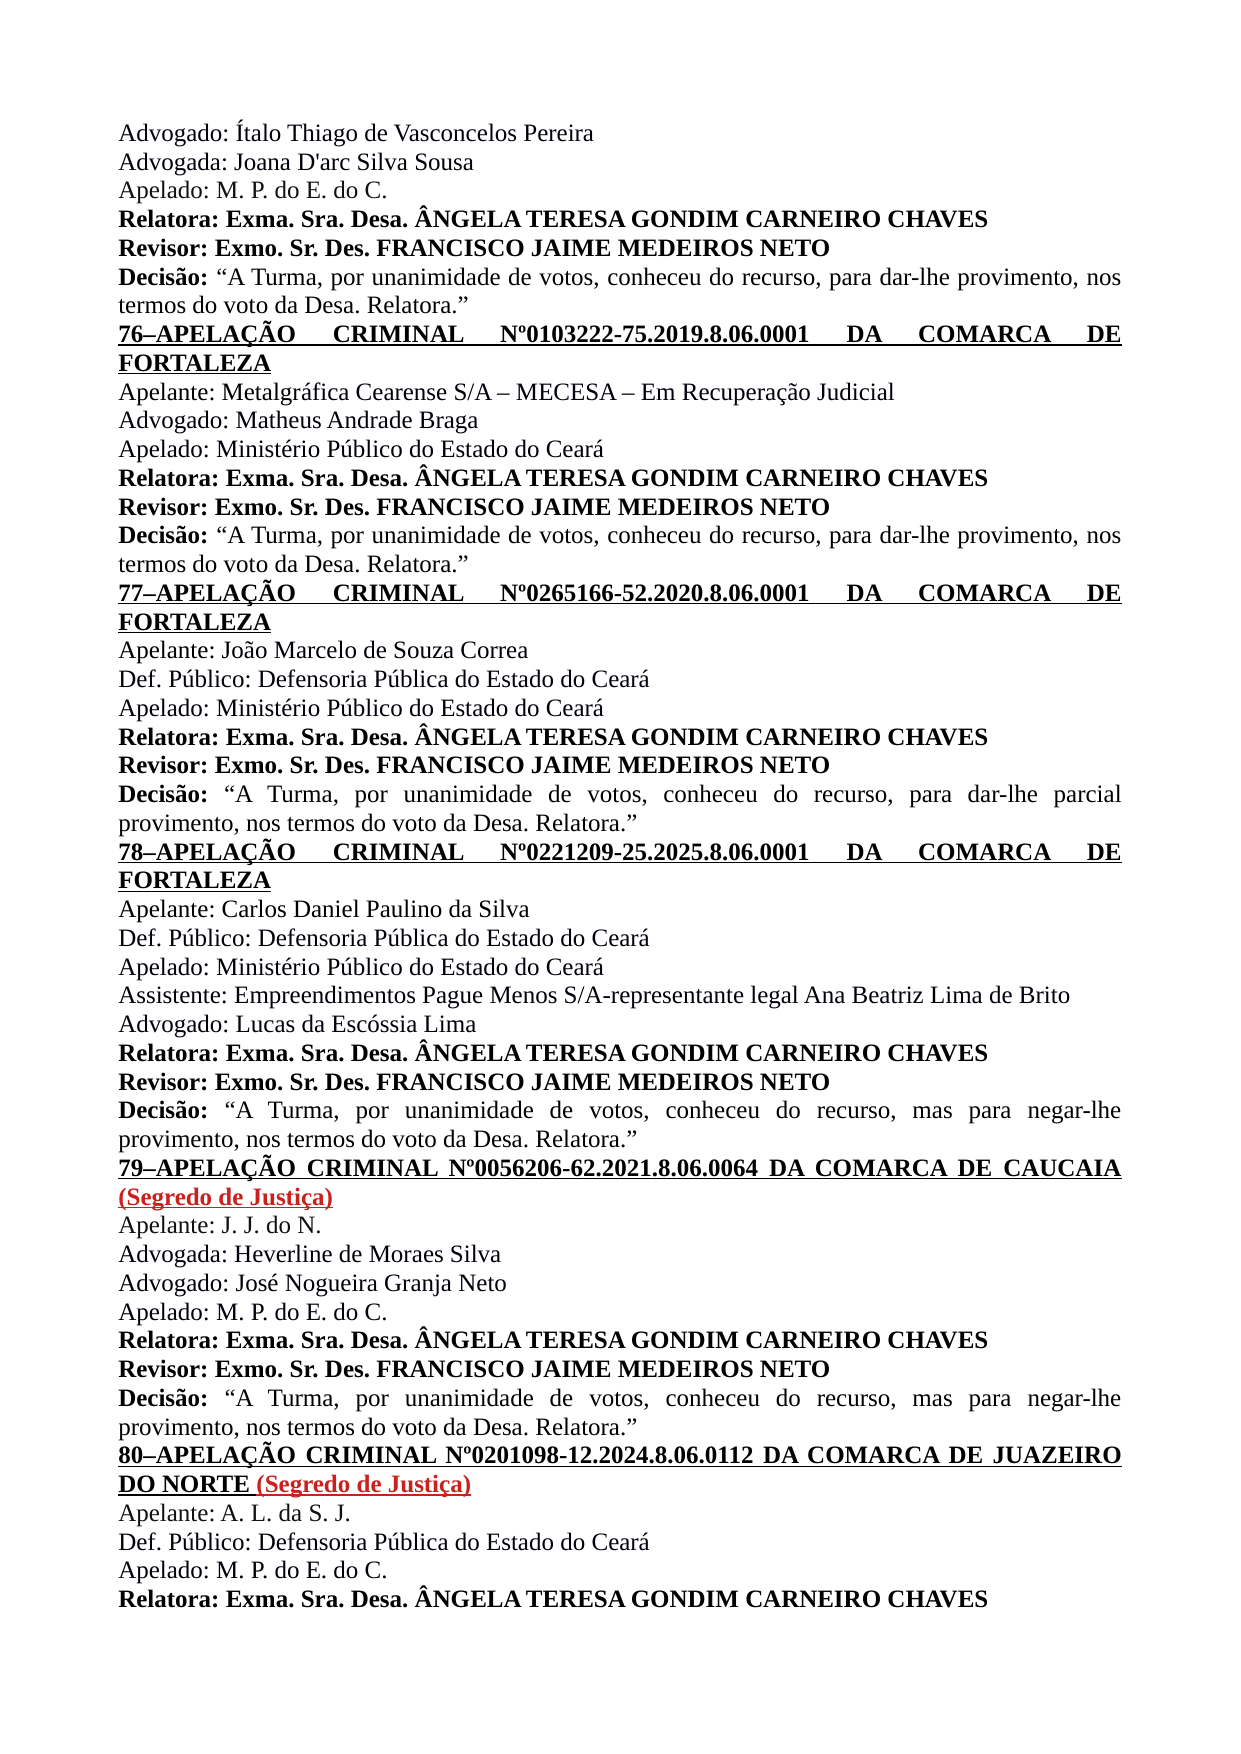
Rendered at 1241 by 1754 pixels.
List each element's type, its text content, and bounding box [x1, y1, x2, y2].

text Relatora: Exma. Sra. Desa. ÂNGELA TERESA GONDIM CARNEIRO CHAVES [118, 722, 1122, 751]
text Relatora: Exma. Sra. Desa. ÂNGELA TERESA GONDIM CARNEIRO CHAVES [118, 1326, 1122, 1354]
text 77–APELAÇÃO CRIMINAL Nº0265166-52.2020.8.06.0001 DA COMARCA DE [118, 578, 1122, 603]
text 76–APELAÇÃO CRIMINAL Nº0103222-75.2019.8.06.0001 DA COMARCA DE [118, 319, 1122, 344]
text Apelante: Metalgráfica Cearense S/A – MECESA – Em Recuperação Judicial [118, 377, 1122, 406]
text 78–APELAÇÃO CRIMINAL Nº0221209-25.2025.8.06.0001 DA COMARCA DE [118, 837, 1122, 862]
text Advogada: Heverline de Moraes Silva [118, 1239, 1122, 1268]
text Apelante: Carlos Daniel Paulino da Silva [118, 894, 1122, 923]
text Def. Público: Defensoria Pública do Estado do Ceará [118, 1527, 1122, 1556]
text 80–APELAÇÃO CRIMINAL Nº0201098-12.2024.8.06.0112 DA COMARCA DE JUAZEIRO [118, 1441, 1122, 1466]
text (Segredo de Justiça) [118, 1179, 1122, 1211]
text Apelado: M. P. do E. do C. [118, 176, 1122, 204]
text Revisor: Exmo. Sr. Des. FRANCISCO JAIME MEDEIROS NETO [118, 1354, 1122, 1383]
text DO NORTE (Segredo de Justiça) [118, 1467, 1122, 1498]
text Revisor: Exmo. Sr. Des. FRANCISCO JAIME MEDEIROS NETO [118, 492, 1122, 521]
text Def. Público: Defensoria Pública do Estado do Ceará [118, 664, 1122, 693]
text Apelado: Ministério Público do Estado do Ceará [118, 952, 1122, 981]
text Advogada: Joana D'arc Silva Sousa [118, 147, 1122, 176]
text Decisão: “A Turma, por unanimidade de votos, conheceu do recurso, para dar-lhe provimento, nos termos do voto da Desa. Relatora.” [118, 262, 1122, 319]
text 79–APELAÇÃO CRIMINAL Nº0056206-62.2021.8.06.0064 DA COMARCA DE CAUCAIA [118, 1153, 1122, 1178]
text FORTALEZA [118, 863, 1122, 894]
text Def. Público: Defensoria Pública do Estado do Ceará [118, 923, 1122, 952]
text Apelado: M. P. do E. do C. [118, 1297, 1122, 1326]
text Decisão: “A Turma, por unanimidade de votos, conheceu do recurso, para dar-lhe provimento, nos termos do voto da Desa. Relatora.” [118, 521, 1122, 578]
text Advogado: José Nogueira Granja Neto [118, 1268, 1122, 1297]
text Revisor: Exmo. Sr. Des. FRANCISCO JAIME MEDEIROS NETO [118, 233, 1122, 262]
text Decisão: “A Turma, por unanimidade de votos, conheceu do recurso, mas para negar-lhe provimento, nos termos do voto da Desa. Relatora.” [118, 1096, 1122, 1153]
text Apelante: J. J. do N. [118, 1211, 1122, 1239]
text Relatora: Exma. Sra. Desa. ÂNGELA TERESA GONDIM CARNEIRO CHAVES [118, 1584, 1122, 1613]
text Relatora: Exma. Sra. Desa. ÂNGELA TERESA GONDIM CARNEIRO CHAVES [118, 204, 1122, 233]
text Advogado: Ítalo Thiago de Vasconcelos Pereira [118, 118, 1122, 147]
text Assistente: Empreendimentos Pague Menos S/A-representante legal Ana Beatriz Lima de Brito [118, 981, 1122, 1009]
text Revisor: Exmo. Sr. Des. FRANCISCO JAIME MEDEIROS NETO [118, 1067, 1122, 1096]
text Revisor: Exmo. Sr. Des. FRANCISCO JAIME MEDEIROS NETO [118, 751, 1122, 779]
text Decisão: “A Turma, por unanimidade de votos, conheceu do recurso, para dar-lhe parcial provimento, nos termos do voto da Desa. Relatora.” [118, 779, 1122, 837]
text Apelado: M. P. do E. do C. [118, 1556, 1122, 1584]
text Relatora: Exma. Sra. Desa. ÂNGELA TERESA GONDIM CARNEIRO CHAVES [118, 1038, 1122, 1067]
text Apelado: Ministério Público do Estado do Ceará [118, 434, 1122, 463]
text Advogado: Matheus Andrade Braga [118, 406, 1122, 434]
text Apelante: João Marcelo de Souza Correa [118, 636, 1122, 664]
text FORTALEZA [118, 346, 1122, 377]
text Apelado: Ministério Público do Estado do Ceará [118, 693, 1122, 722]
text Apelante: A. L. da S. J. [118, 1498, 1122, 1527]
text Relatora: Exma. Sra. Desa. ÂNGELA TERESA GONDIM CARNEIRO CHAVES [118, 463, 1122, 492]
text Decisão: “A Turma, por unanimidade de votos, conheceu do recurso, mas para negar-lhe provimento, nos termos do voto da Desa. Relatora.” [118, 1383, 1122, 1441]
text FORTALEZA [118, 604, 1122, 636]
text Advogado: Lucas da Escóssia Lima [118, 1009, 1122, 1038]
